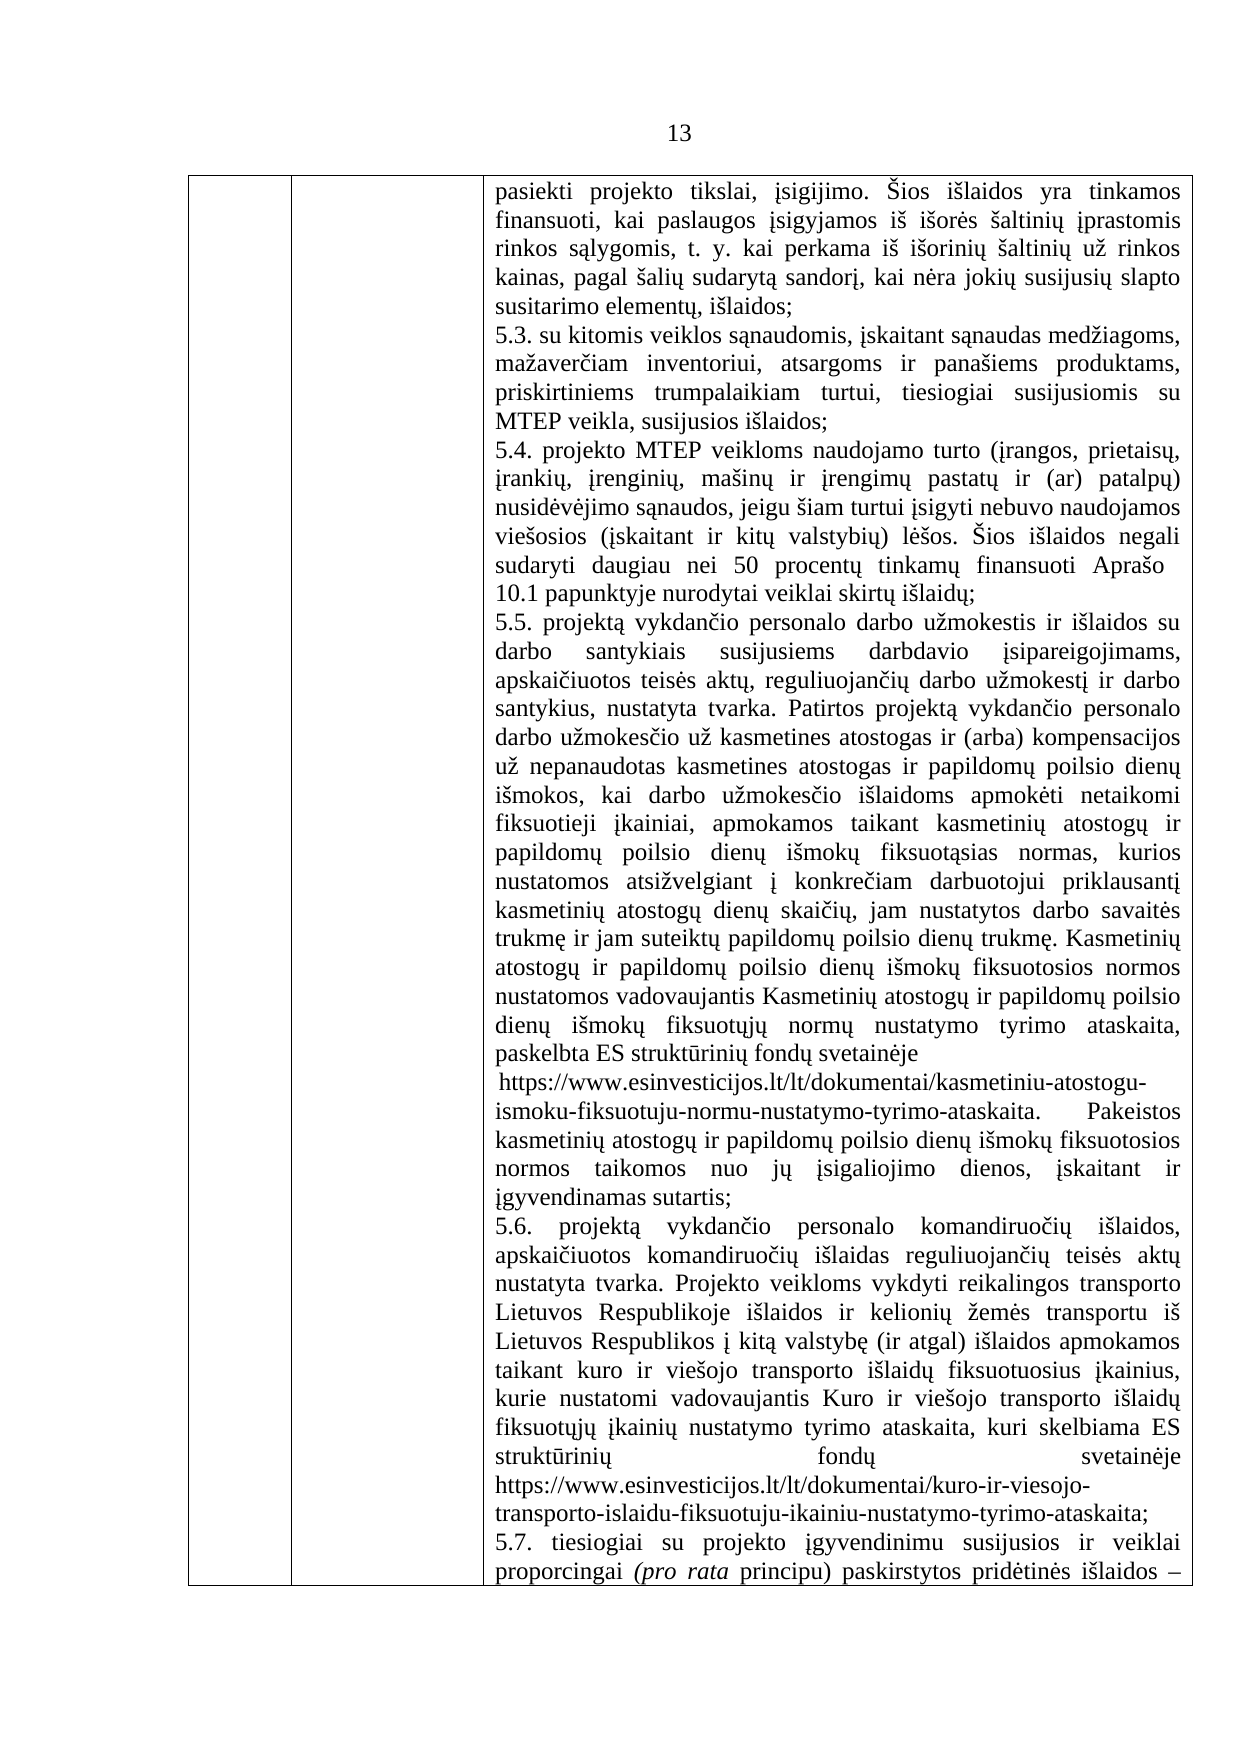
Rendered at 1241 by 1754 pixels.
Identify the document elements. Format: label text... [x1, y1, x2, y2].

table_cell [292, 176, 483, 1585]
table_cell [189, 176, 291, 1585]
table_cell pasiekti projekto tikslai, įsigijimo. Šios išlaidos yra tinkamos finansuoti, kai paslaugos įsigyjamos iš išorės šaltinių įprastomis rinkos sąlygomis, t. y. kai perkama iš išorinių šaltinių už rinkos kainas, pagal šalių sudarytą sandorį, kai nėra jokių susijusių slapto susitarimo elementų, išlaidos; 5.3. su kitomis veiklos sąnaudomis, įskaitant sąnaudas medžiagoms, mažaverčiam inventoriui, atsargoms ir panašiems produktams, priskirtiniems trumpalaikiam turtui, tiesiogiai susijusiomis su MTEP veikla, susijusios išlaidos; 5.4. projekto MTEP veikloms naudojamo turto (įrangos, prietaisų, įrankių, įrenginių, mašinų ir įrengimų pastatų ir (ar) patalpų) nusidėvėjimo sąnaudos, jeigu šiam turtui įsigyti nebuvo naudojamos viešosios (įskaitant ir kitų valstybių) lėšos. Šios išlaidos negali sudaryti daugiau nei 50 procentų tinkamų finansuoti Aprašo 10.1 papunktyje nurodytai veiklai skirtų išlaidų; 5.5. projektą vykdančio personalo darbo užmokestis ir išlaidos su darbo santykiais susijusiems darbdavio įsipareigojimams, apskaičiuotos teisės aktų, reguliuojančių darbo užmokestį ir darbo santykius, nustatyta tvarka. Patirtos projektą vykdančio personalo darbo užmokesčio už kasmetines atostogas ir (arba) kompensacijos už nepanaudotas kasmetines atostogas ir papildomų poilsio dienų išmokos, kai darbo užmokesčio išlaidoms apmokėti netaikomi fiksuotieji įkainiai, apmokamos taikant kasmetinių atostogų ir papildomų poilsio dienų išmokų fiksuotąsias normas, kurios nustatomos atsižvelgiant į konkrečiam darbuotojui priklausantį kasmetinių atostogų dienų skaičių, jam nustatytos darbo savaitės trukmę ir jam suteiktų papildomų poilsio dienų trukmę. Kasmetinių atostogų ir papildomų poilsio dienų išmokų fiksuotosios normos nustatomos vadovaujantis Kasmetinių atostogų ir papildomų poilsio dienų išmokų fiksuotųjų normų nustatymo tyrimo ataskaita, paskelbta ES struktūrinių fondų svetainėje https://www.esinvesticijos.lt/lt/dokumentai/kasmetiniu-atostogu-ismoku-fiksuotuju-normu-nustatymo-tyrimo-ataskaita. Pakeistos kasmetinių atostogų ir papildomų poilsio dienų išmokų fiksuotosios normos taikomos nuo jų įsigaliojimo dienos, įskaitant ir įgyvendinamas sutartis; 5.6. projektą vykdančio personalo komandiruočių išlaidos, apskaičiuotos komandiruočių išlaidas reguliuojančių teisės aktų nustatyta tvarka. Projekto veikloms vykdyti reikalingos transporto Lietuvos Respublikoje išlaidos ir kelionių žemės transportu iš Lietuvos Respublikos į kitą valstybę (ir atgal) išlaidos apmokamos taikant kuro ir viešojo transporto išlaidų fiksuotuosius įkainius, kurie nustatomi vadovaujantis Kuro ir viešojo transporto išlaidų fiksuotųjų įkainių nustatymo tyrimo ataskaita, kuri skelbiama ES struktūrinių fondų svetainėje https://www.esinvesticijos.lt/lt/dokumentai/kuro-ir-viesojo-transporto-islaidu-fiksuotuju-ikainiu-nustatymo-tyrimo-ataskaita; 5.7. tiesiogiai su projekto įgyvendinimu susijusios ir veiklai proporcingai (pro rata principu) paskirstytos pridėtinės išlaidos – [484, 176, 1192, 1585]
